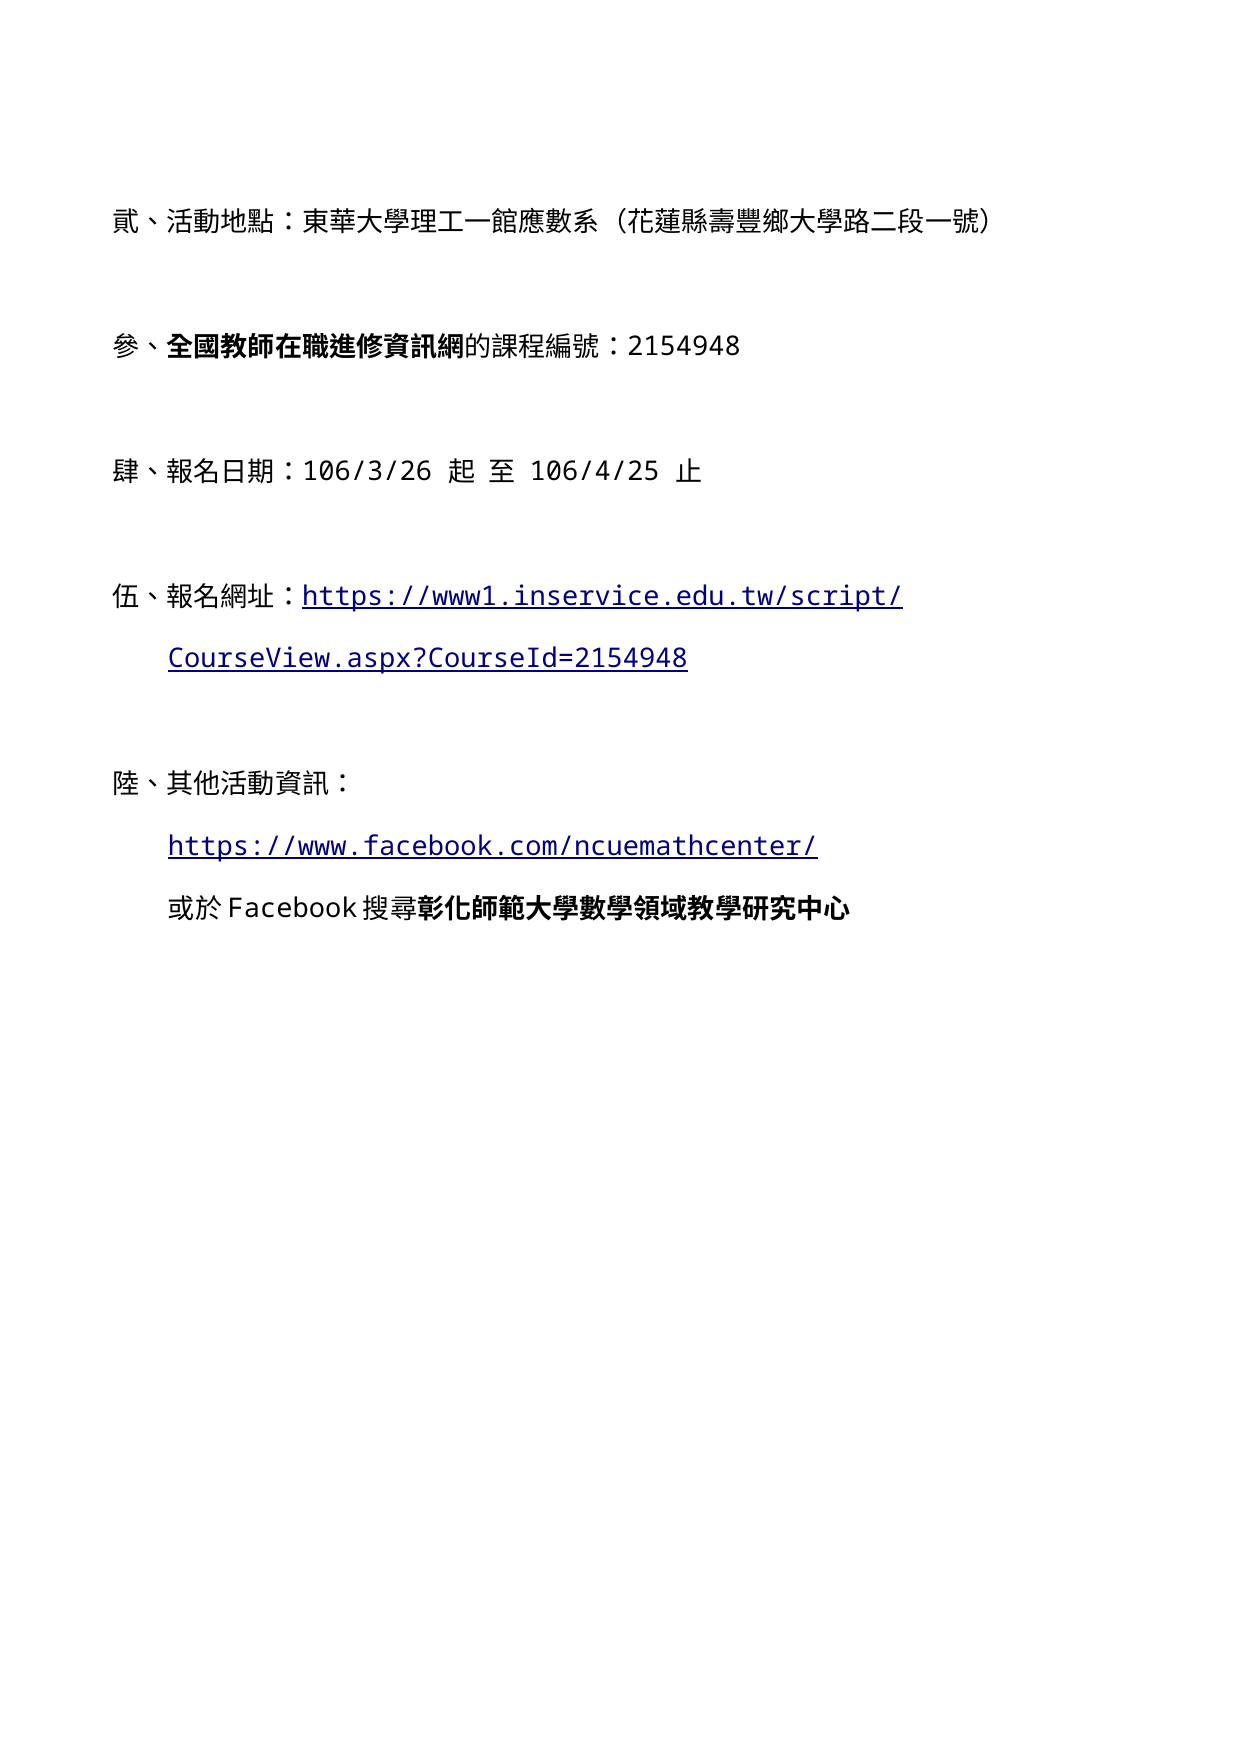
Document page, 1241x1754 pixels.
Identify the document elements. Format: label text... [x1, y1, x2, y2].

text 貮、活動地點：東華大學理工一館應數系（花蓮縣壽豐鄉大學路二段一號） [112, 178, 1128, 240]
text 伍、報名網址：https://www1.inservice.edu.tw/script/CourseView.aspx?CourseId=2154948 [112, 553, 1128, 678]
text 肆、報名日期：106/3/26 起 至 106/4/25 止 [112, 428, 1128, 490]
text 陸、其他活動資訊： https://www.facebook.com/ncuemathcenter/ 或於Facebook搜尋彰化師範大學數學領域教學研究中心 [112, 740, 1128, 928]
text 參、全國教師在職進修資訊網的課程編號：2154948 [112, 303, 1128, 365]
